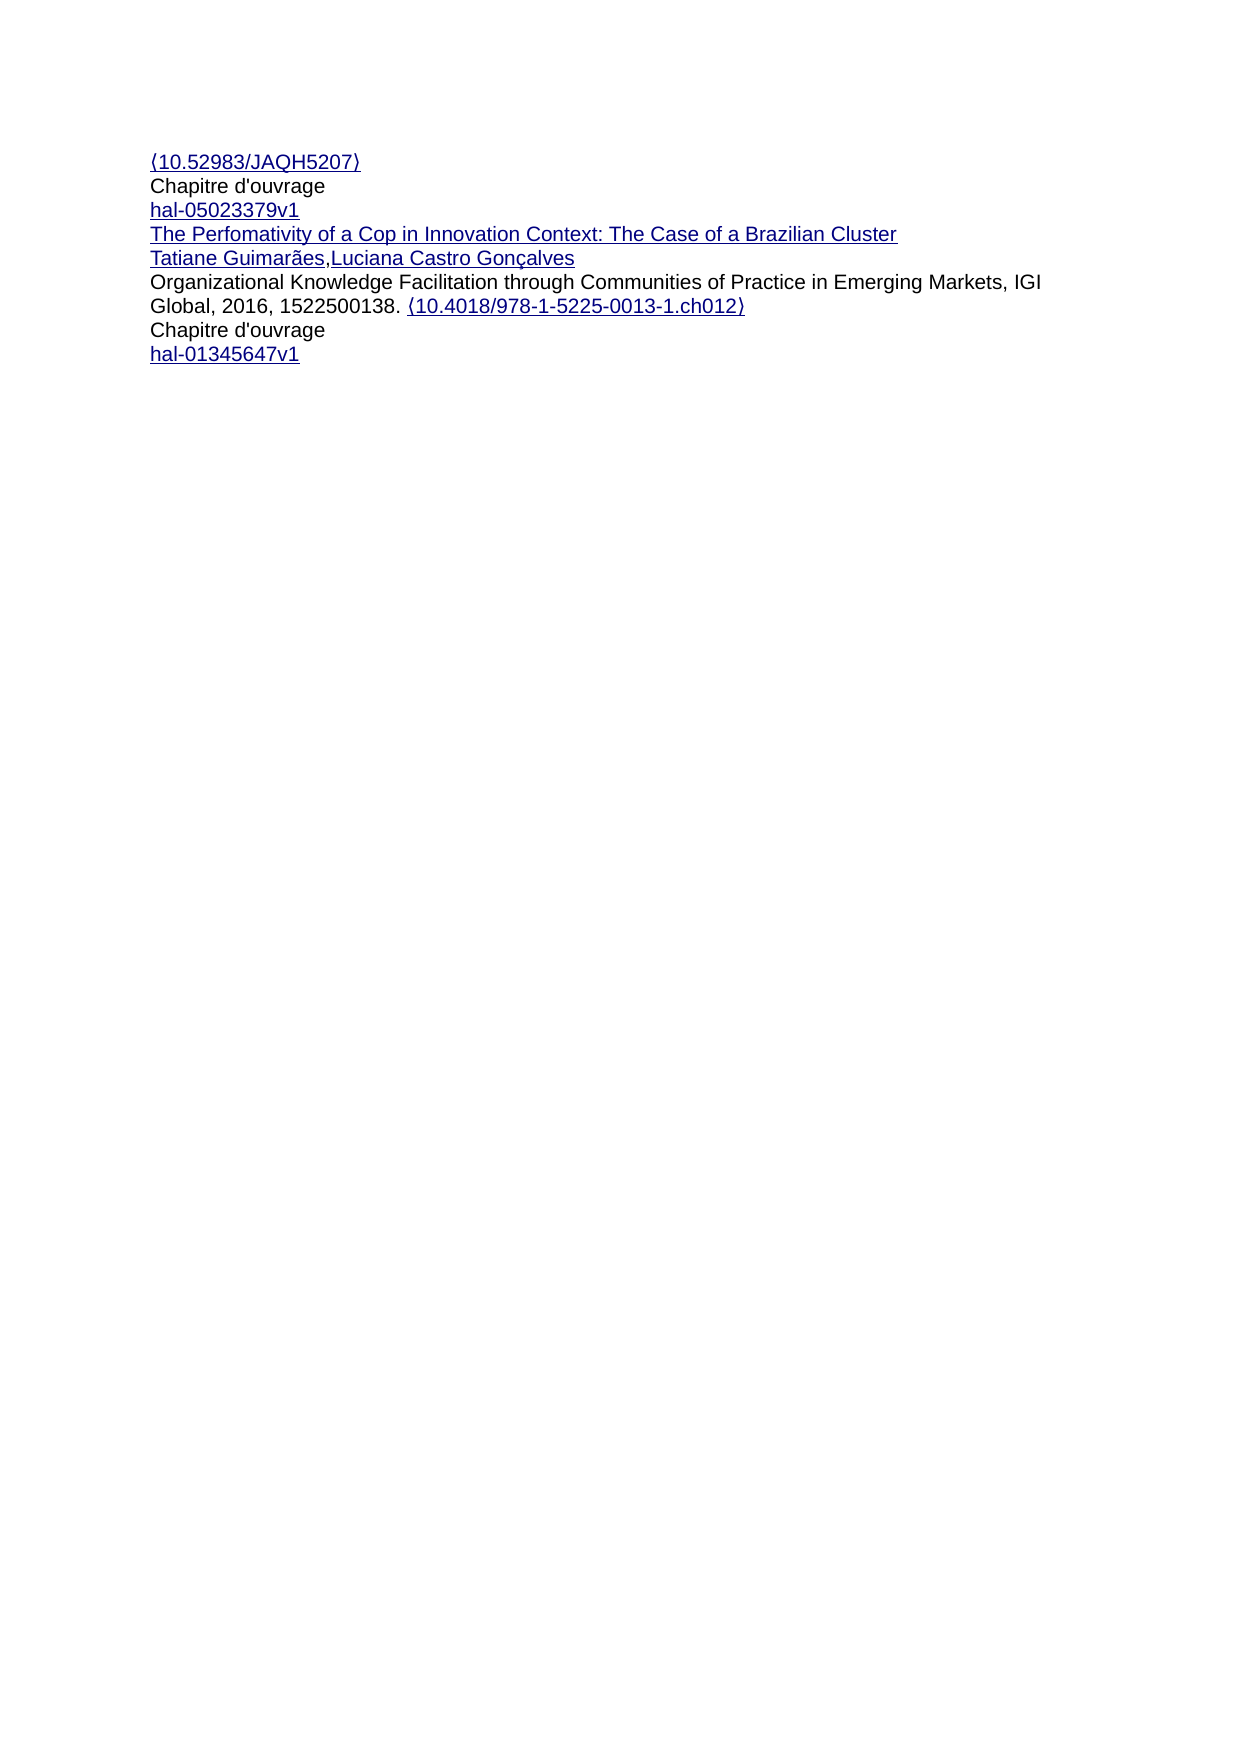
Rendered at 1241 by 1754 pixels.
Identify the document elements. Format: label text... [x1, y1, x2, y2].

table_cell The Perfomativity of a Cop in Innovation Context: The Case of a Brazilian Cluster Tatiane Guimarães,Luciana Castro Gonçalves Organizational Knowledge Facilitation through Communities of Practice in Emerging Markets, IGI Global, 2016, 1522500138. ⟨10.4018/978-1-5225-0013-1.ch012⟩ Chapitre d'ouvrage hal-01345647v1 [150, 222, 1090, 366]
table_header Quand les communautés de pratique deviennent des entrepreneurs institutionnels favorisant l’innovation au sein des territoires Luciana Castro Gonçalves,Tatiane Barleto Canizela Guimaraes,Liliana Mitkova Mélanie Clément-Fontaine; Gaële Gidrol-Mistral. Encyclopédie des communautés et des pratiques communautaires, Université Paris-Saclay, pp.207-228, 2025, 978-2-9597054-0-3. ⟨10.52983/JAQH5207⟩ Chapitre d'ouvrage hal-05023379v1 [150, 150, 1090, 222]
